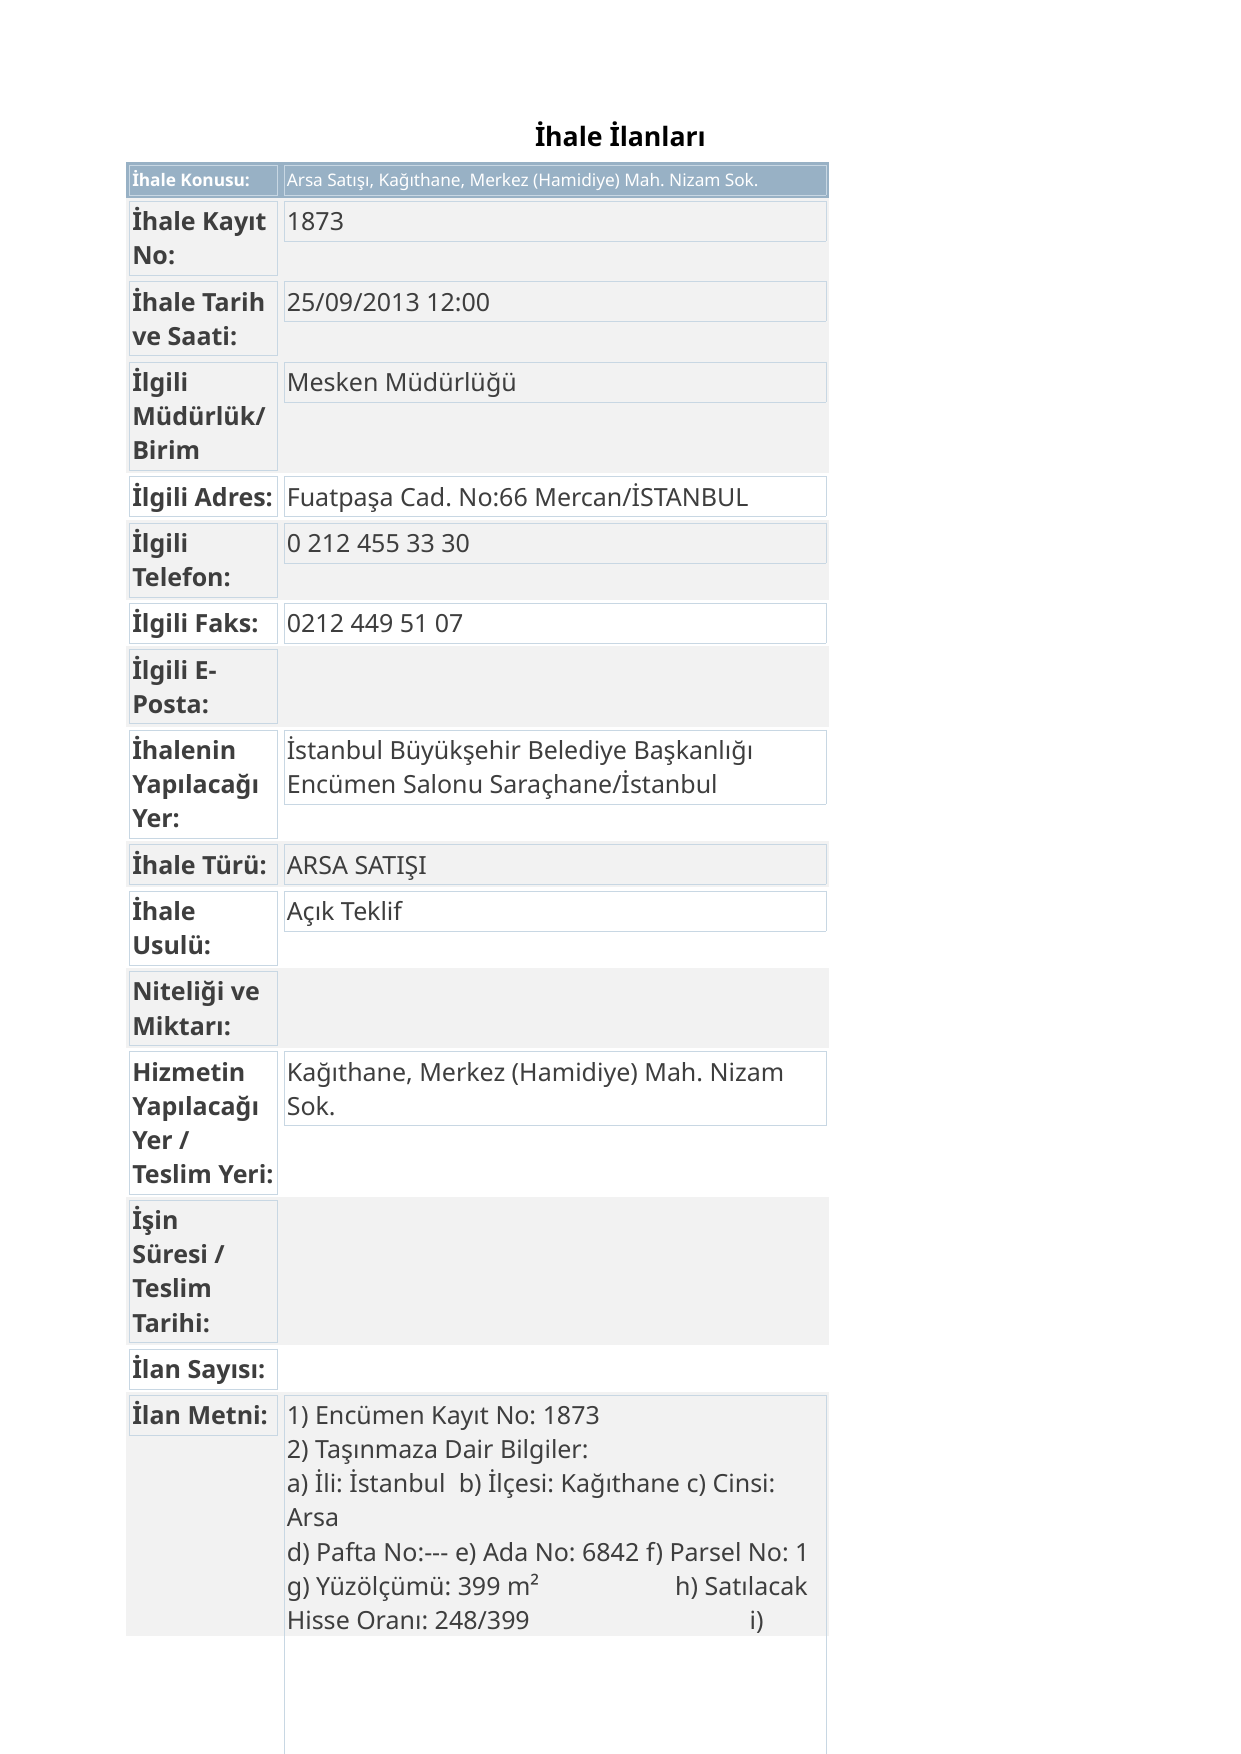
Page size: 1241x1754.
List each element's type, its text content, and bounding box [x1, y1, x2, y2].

table_header Arsa Satışı, Kağıthane, Merkez (Hamidiye) Mah. Nizam Sok. [281, 162, 829, 198]
table_cell 0212 449 51 07 [281, 600, 829, 646]
table_cell [281, 968, 829, 1048]
table_cell İlan Sayısı: [126, 1345, 281, 1392]
table_cell İlan Metni: [126, 1392, 281, 1636]
table_cell Kağıthane, Merkez (Hamidiye) Mah. Nizam Sok. [281, 1048, 829, 1197]
table_cell İhale Kayıt No: [126, 198, 281, 278]
table_cell 25/09/2013 12:00 [281, 278, 829, 359]
table_cell İhalenin Yapılacağı Yer: [126, 727, 281, 841]
table_cell 1) Encümen Kayıt No: 1873 2) Taşınmaza Dair Bilgiler: a) İli: İstanbul b) İlçesi: Kağıthane c) Cinsi: Arsa d) Pafta No:--- e) Ada No: 6842 f) Parsel No: 1 g) Yüzölçümü: 399 m² h) Satılacak Hisse Oranı: 248/399 i) Halihazır: İşgalli j) İmar Durumu: Konut Alanı. k) Vakfiyesi Olup Olmadığı: Yok l) Adres (Cadde-Sokak-No): Merkez (Hamidiye) Mah. Nizam Sok. 3) Muhammen Bedeli: 372.000.-TL 4) Geçici Teminatı: 11.160.-TL 5) İhale Tarihi ve Saati: 25 Eylül 2013 – 12:00 6) İhalenin Yapılacağı Yer: İstanbul Büyükşehir Belediye Başkanlığı Encümen Salonu Saraçhane/İstanbul 7) İhale Usulü: Fonlar İhale Yönetmeliğinin 38. maddesine istinaden Açık Teklif Usulü 8) İhale şartnamesi: Mesken Müdürlüğü’nden satın alınabilir ya da aynı yerde ücretsiz görülebilir. Fuatpaşa Cad. No:66 Mercan/İSTANBUL Tel: 0212 455 33 30 Fax: 0212 449 51 07 9) Şartname Bedeli: 250.-TL 10) İhaleye katılmak isteyenlerden istenen belgeler: a) Nüfus cüzdan sureti ve İkametgah belgesi yada T.C. Kimlik Numaralarını ihtiva eden “Nüfus Cüzdanı”, “Sürücü Belgesi” veya “Pasaport” ibrâzı (Gerçek kişiler) b) 2886 sayılı Devlet İhale Kanunu’nda belirtilen Geçici Teminat c) Vekâleten katılınması halinde Noter tasdikli Vekâletname d) Teklif vermeye yetkili olduğunu gösteren ihale tarihi itibariyle son bir yıl içerisinde düzenlenmiş noter tasdikli imza sirküleri (Tüzel Kişiler) e) Mevzuatı gereği tüzel kişiliğin siciline kayıtlı bulunduğu Ticaret ve/veya Sanayi Odasından, ihale tarihi itibariyle son bir yıl içerisinde alınmış, tüzel kişiliğin sicile kayıtlı olduğuna dair belge (Tüzel Kişiler) f) Yabancı istekliler için Türkiye’de gayrimenkul edinilmesine ilişkin kanuni şartları taşımak ve Türkiye’de tebligat için adres beyanı g) Ortak katılım olması halinde Ortaklık Beyannamesi h) Gayrimenkul satın alınmasına ilişkin Ticaret Sicilinden alınmış Yetki Belgesi (Tüzel Kişiler) ı) Yabancı isteklilerin sunacakları yurtdışında düzenlenmiş her türlü belgenin Türkiye Cumhuriyeti konsolosluklarınca tasdik edilmiş veya apostil şerhini havi olması gerekmektedir. 11) Nüfus Cüzdan sureti ve ikametgâh getirmeyen gerçek kişiler, kimlik paylaşım sistemi kayıtlarının teyidi için ihale saatinden önce Encümen Müdürlüğü’ne ( İstanbul Büyükşehir Belediye Başkanlığı Kemalpaşa Mah. Şehzadebaşı Cad. No:25 34134 Fatih/İSTANBUL) başvurmaları gerekmektedir. 12) İhaleye katılmak isteyenlerin, ihale saatinden önce ihale şartnamesini incelemeleri ve tekliflerini de şartnamede belirtilen şartlar çerçevesinde vermeleri gerekmektedir. NOT: Bu işle ilgili daha önce yayınlanan ilanlarımız geçersizdir. İLAN OLUNUR. [285, 1396, 826, 1636]
table_cell [281, 646, 829, 727]
table_cell İstanbul Büyükşehir Belediye Başkanlığı Encümen Salonu Saraçhane/İstanbul [281, 727, 829, 841]
table_cell İlgili Telefon: [126, 520, 281, 600]
table_cell İlgili Müdürlük/Birim [126, 359, 281, 473]
table_cell ARSA SATIŞI [281, 841, 829, 887]
table_cell Niteliği ve Miktarı: [126, 968, 281, 1048]
table_cell Açık Teklif [281, 888, 829, 968]
table_cell Fuatpaşa Cad. No:66 Mercan/İSTANBUL [281, 473, 829, 519]
table_header [118, 154, 868, 1636]
table_cell [281, 1345, 829, 1392]
table_cell 1) Encümen Kayıt No: 1873 2) Taşınmaza Dair Bilgiler: a) İli: İstanbul b) İlçesi: Kağıthane c) Cinsi: Arsa d) Pafta No:--- e) Ada No: 6842 f) Parsel No: 1 g) Yüzölçümü: 399 m² h) Satılacak Hisse Oranı: 248/399 i) Halihazır: İşgalli j) İmar Durumu: Konut Alanı. k) Vakfiyesi Olup Olmadığı: Yok l) Adres (Cadde-Sokak-No): Merkez (Hamidiye) Mah. Nizam Sok. 3) Muhammen Bedeli: 372.000.-TL 4) Geçici Teminatı: 11.160.-TL 5) İhale Tarihi ve Saati: 25 Eylül 2013 – 12:00 6) İhalenin Yapılacağı Yer: İstanbul Büyükşehir Belediye Başkanlığı Encümen Salonu Saraçhane/İstanbul 7) İhale Usulü: Fonlar İhale Yönetmeliğinin 38. maddesine istinaden Açık Teklif Usulü 8) İhale şartnamesi: Mesken Müdürlüğü’nden satın alınabilir ya da aynı yerde ücretsiz görülebilir. Fuatpaşa Cad. No:66 Mercan/İSTANBUL Tel: 0212 455 33 30 Fax: 0212 449 51 07 9) Şartname Bedeli: 250.-TL 10) İhaleye katılmak isteyenlerden istenen belgeler: a) Nüfus cüzdan sureti ve İkametgah belgesi yada T.C. Kimlik Numaralarını ihtiva eden “Nüfus Cüzdanı”, “Sürücü Belgesi” veya “Pasaport” ibrâzı (Gerçek kişiler) b) 2886 sayılı Devlet İhale Kanunu’nda belirtilen Geçici Teminat c) Vekâleten katılınması halinde Noter tasdikli Vekâletname d) Teklif vermeye yetkili olduğunu gösteren ihale tarihi itibariyle son bir yıl içerisinde düzenlenmiş noter tasdikli imza sirküleri (Tüzel Kişiler) e) Mevzuatı gereği tüzel kişiliğin siciline kayıtlı bulunduğu Ticaret ve/veya Sanayi Odasından, ihale tarihi itibariyle son bir yıl içerisinde alınmış, tüzel kişiliğin sicile kayıtlı olduğuna dair belge (Tüzel Kişiler) f) Yabancı istekliler için Türkiye’de gayrimenkul edinilmesine ilişkin kanuni şartları taşımak ve Türkiye’de tebligat için adres beyanı g) Ortak katılım olması halinde Ortaklık Beyannamesi h) Gayrimenkul satın alınmasına ilişkin Ticaret Sicilinden alınmış Yetki Belgesi (Tüzel Kişiler) ı) Yabancı isteklilerin sunacakları yurtdışında düzenlenmiş her türlü belgenin Türkiye Cumhuriyeti konsolosluklarınca tasdik edilmiş veya apostil şerhini havi olması gerekmektedir. 11) Nüfus Cüzdan sureti ve ikametgâh getirmeyen gerçek kişiler, kimlik paylaşım sistemi kayıtlarının teyidi için ihale saatinden önce Encümen Müdürlüğü’ne ( İstanbul Büyükşehir Belediye Başkanlığı Kemalpaşa Mah. Şehzadebaşı Cad. No:25 34134 Fatih/İSTANBUL) başvurmaları gerekmektedir. 12) İhaleye katılmak isteyenlerin, ihale saatinden önce ihale şartnamesini incelemeleri ve tekliflerini de şartnamede belirtilen şartlar çerçevesinde vermeleri gerekmektedir. NOT: Bu işle ilgili daha önce yayınlanan ilanlarımız geçersizdir. İLAN OLUNUR. [281, 1392, 829, 1636]
table_cell İlgili Faks: [126, 600, 281, 646]
table_header [126, 162, 860, 1636]
table_cell İlgili Adres: [126, 473, 281, 519]
table_cell 0 212 455 33 30 [281, 520, 829, 600]
table_cell İhale Tarih ve Saati: [126, 278, 281, 359]
table_cell Mesken Müdürlüğü [281, 359, 829, 473]
table_cell 1873 [281, 198, 829, 278]
table_cell İhale Türü: [126, 841, 281, 887]
text İhale İlanları [118, 118, 1122, 154]
table_cell [281, 1197, 829, 1345]
table_cell İhale Usulü: [126, 888, 281, 968]
table_cell İşin Süresi / Teslim Tarihi: [126, 1197, 281, 1345]
table_cell İlgili E-Posta: [126, 646, 281, 727]
table_cell Hizmetin Yapılacağı Yer / Teslim Yeri: [126, 1048, 281, 1197]
table_header İhale Konusu: [126, 162, 281, 198]
